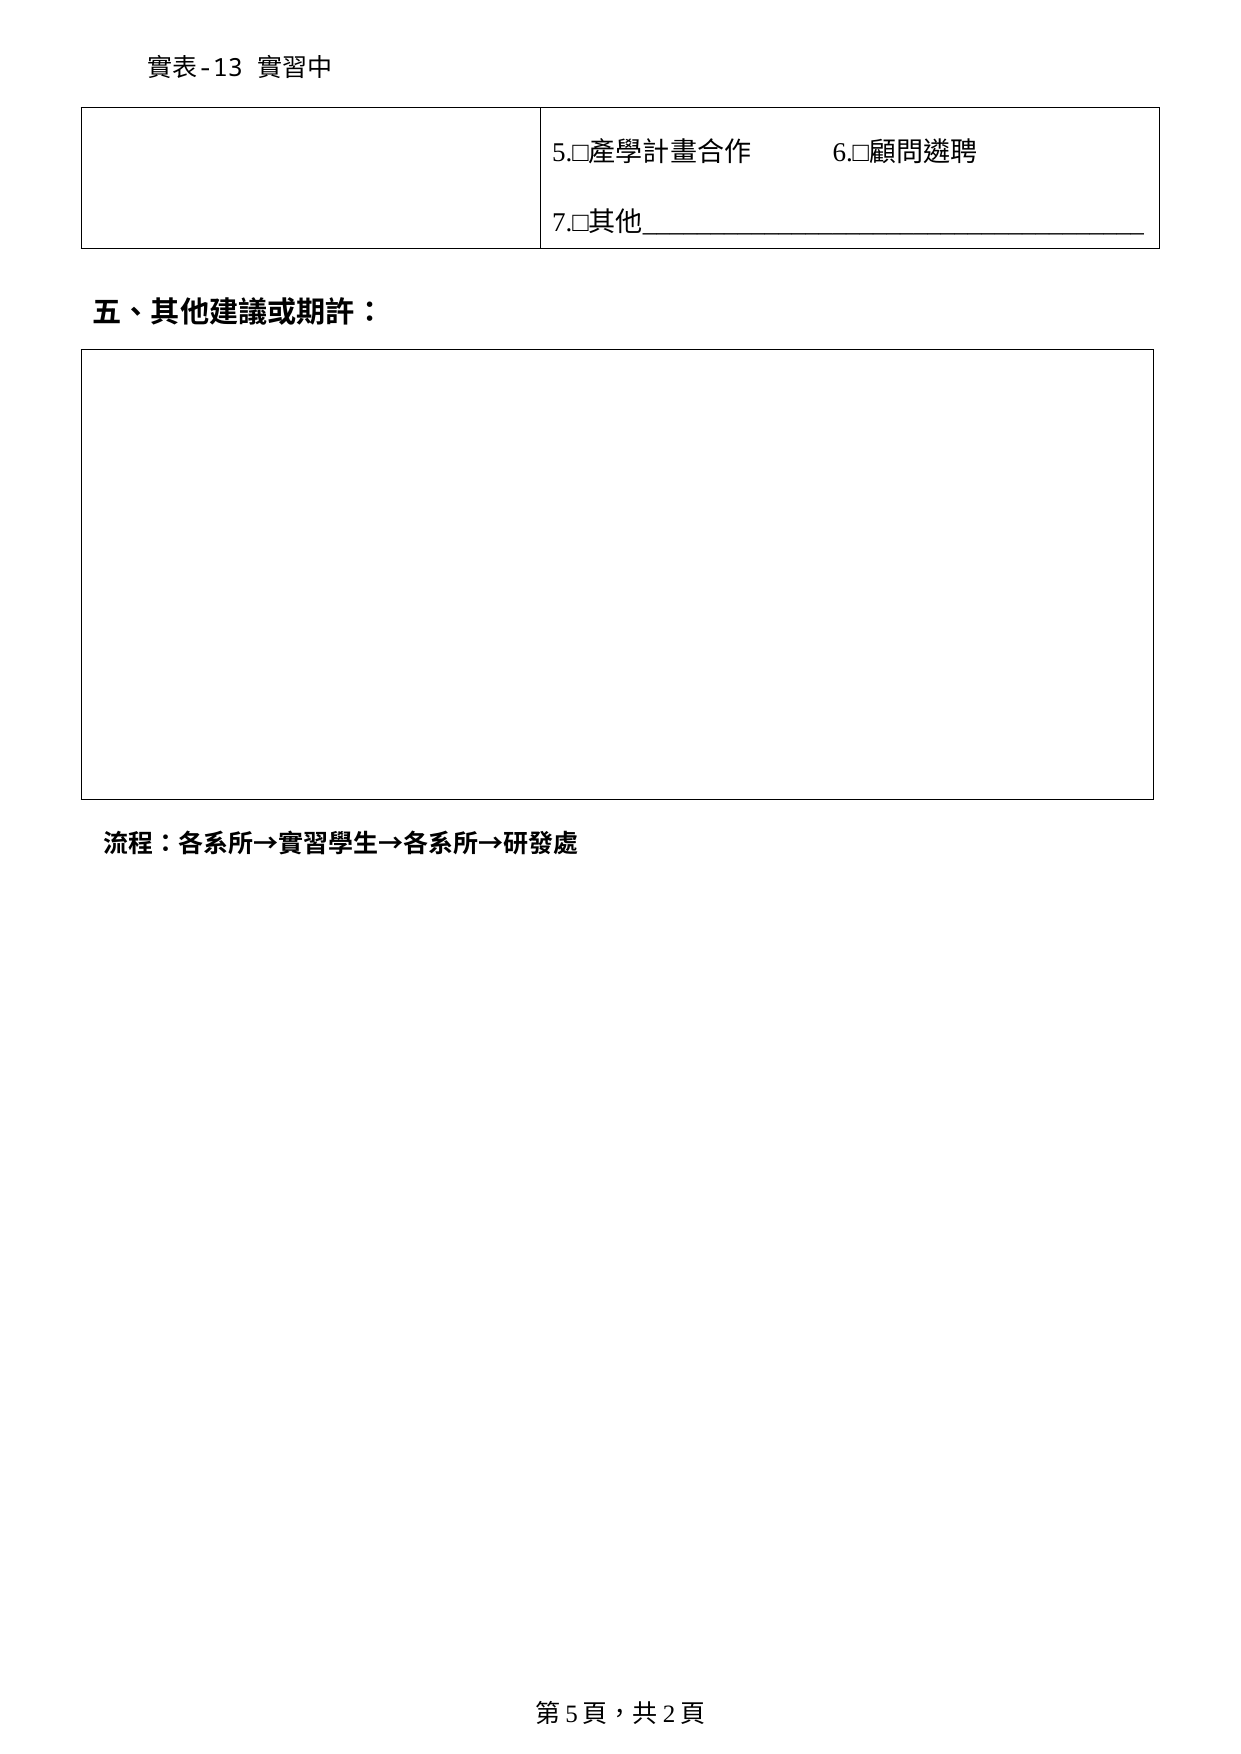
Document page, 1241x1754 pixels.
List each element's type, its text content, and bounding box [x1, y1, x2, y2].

table_cell 5.□產學計畫合作 6.□顧問遴聘 7.□其他_____________________________________ [541, 108, 1159, 248]
table_cell [1154, 349, 1159, 799]
table_cell [82, 108, 540, 248]
table_cell 五、其他建議或期許： [81, 249, 1154, 349]
table_cell [1154, 249, 1159, 349]
table_cell [82, 350, 1153, 799]
text 流程：各系所→實習學生→各系所→研發處 [103, 800, 1152, 863]
